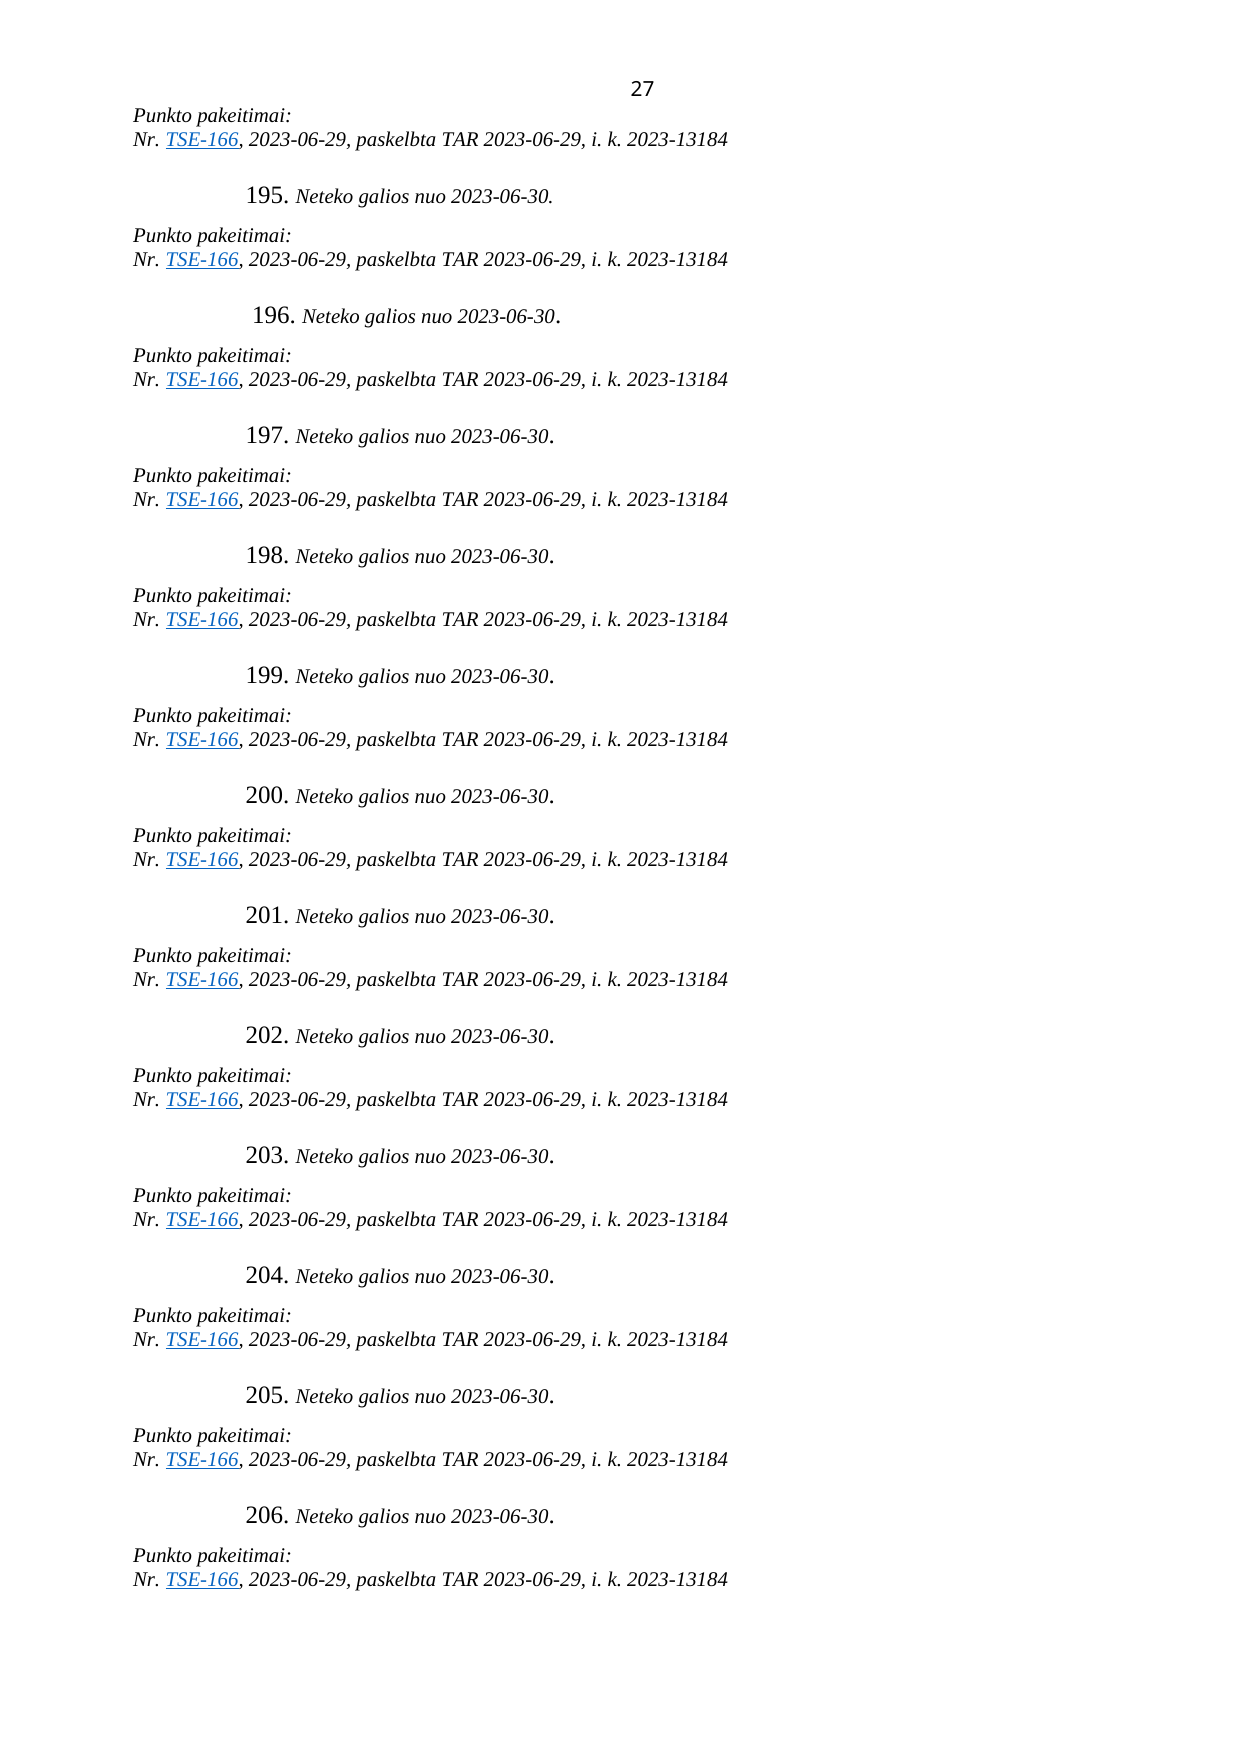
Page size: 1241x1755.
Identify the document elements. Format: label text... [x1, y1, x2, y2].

text Punkto pakeitimai: [133, 1543, 1152, 1567]
text Punkto pakeitimai: [133, 343, 1152, 367]
text 205. Neteko galios nuo 2023-06-30. [133, 1380, 1152, 1409]
text Punkto pakeitimai: [133, 1423, 1152, 1447]
text Nr. TSE-166, 2023-06-29, paskelbta TAR 2023-06-29, i. k. 2023-13184 [133, 487, 1152, 511]
text Punkto pakeitimai: [133, 823, 1152, 847]
text Punkto pakeitimai: [133, 1303, 1152, 1327]
text 204. Neteko galios nuo 2023-06-30. [133, 1260, 1152, 1289]
text 201. Neteko galios nuo 2023-06-30. [133, 900, 1152, 929]
text Punkto pakeitimai: [133, 583, 1152, 607]
text 199. Neteko galios nuo 2023-06-30. [133, 660, 1152, 689]
text 203. Neteko galios nuo 2023-06-30. [133, 1140, 1152, 1169]
text 196. Neteko galios nuo 2023-06-30. [133, 300, 1152, 329]
text Nr. TSE-166, 2023-06-29, paskelbta TAR 2023-06-29, i. k. 2023-13184 [133, 247, 1152, 271]
text Punkto pakeitimai: [133, 703, 1152, 727]
text Nr. TSE-166, 2023-06-29, paskelbta TAR 2023-06-29, i. k. 2023-13184 [133, 847, 1152, 871]
text Nr. TSE-166, 2023-06-29, paskelbta TAR 2023-06-29, i. k. 2023-13184 [133, 727, 1152, 751]
text Nr. TSE-166, 2023-06-29, paskelbta TAR 2023-06-29, i. k. 2023-13184 [133, 1207, 1152, 1231]
text Nr. TSE-166, 2023-06-29, paskelbta TAR 2023-06-29, i. k. 2023-13184 [133, 1087, 1152, 1111]
text 195. Neteko galios nuo 2023-06-30. [133, 180, 1152, 209]
text 200. Neteko galios nuo 2023-06-30. [133, 780, 1152, 809]
text Punkto pakeitimai: [133, 463, 1152, 487]
text Nr. TSE-166, 2023-06-29, paskelbta TAR 2023-06-29, i. k. 2023-13184 [133, 367, 1152, 391]
text Punkto pakeitimai: [133, 1183, 1152, 1207]
text Punkto pakeitimai: [133, 103, 1152, 127]
text 206. Neteko galios nuo 2023-06-30. [133, 1500, 1152, 1529]
text 198. Neteko galios nuo 2023-06-30. [133, 540, 1152, 569]
text Nr. TSE-166, 2023-06-29, paskelbta TAR 2023-06-29, i. k. 2023-13184 [133, 967, 1152, 991]
text Nr. TSE-166, 2023-06-29, paskelbta TAR 2023-06-29, i. k. 2023-13184 [133, 607, 1152, 631]
text Punkto pakeitimai: [133, 223, 1152, 247]
text 197. Neteko galios nuo 2023-06-30. [133, 420, 1152, 449]
text Punkto pakeitimai: [133, 943, 1152, 967]
text 202. Neteko galios nuo 2023-06-30. [133, 1020, 1152, 1049]
text Punkto pakeitimai: [133, 1063, 1152, 1087]
text Nr. TSE-166, 2023-06-29, paskelbta TAR 2023-06-29, i. k. 2023-13184 [133, 1327, 1152, 1351]
text Nr. TSE-166, 2023-06-29, paskelbta TAR 2023-06-29, i. k. 2023-13184 [133, 1567, 1152, 1591]
text Nr. TSE-166, 2023-06-29, paskelbta TAR 2023-06-29, i. k. 2023-13184 [133, 1447, 1152, 1471]
text Nr. TSE-166, 2023-06-29, paskelbta TAR 2023-06-29, i. k. 2023-13184 [133, 127, 1152, 151]
